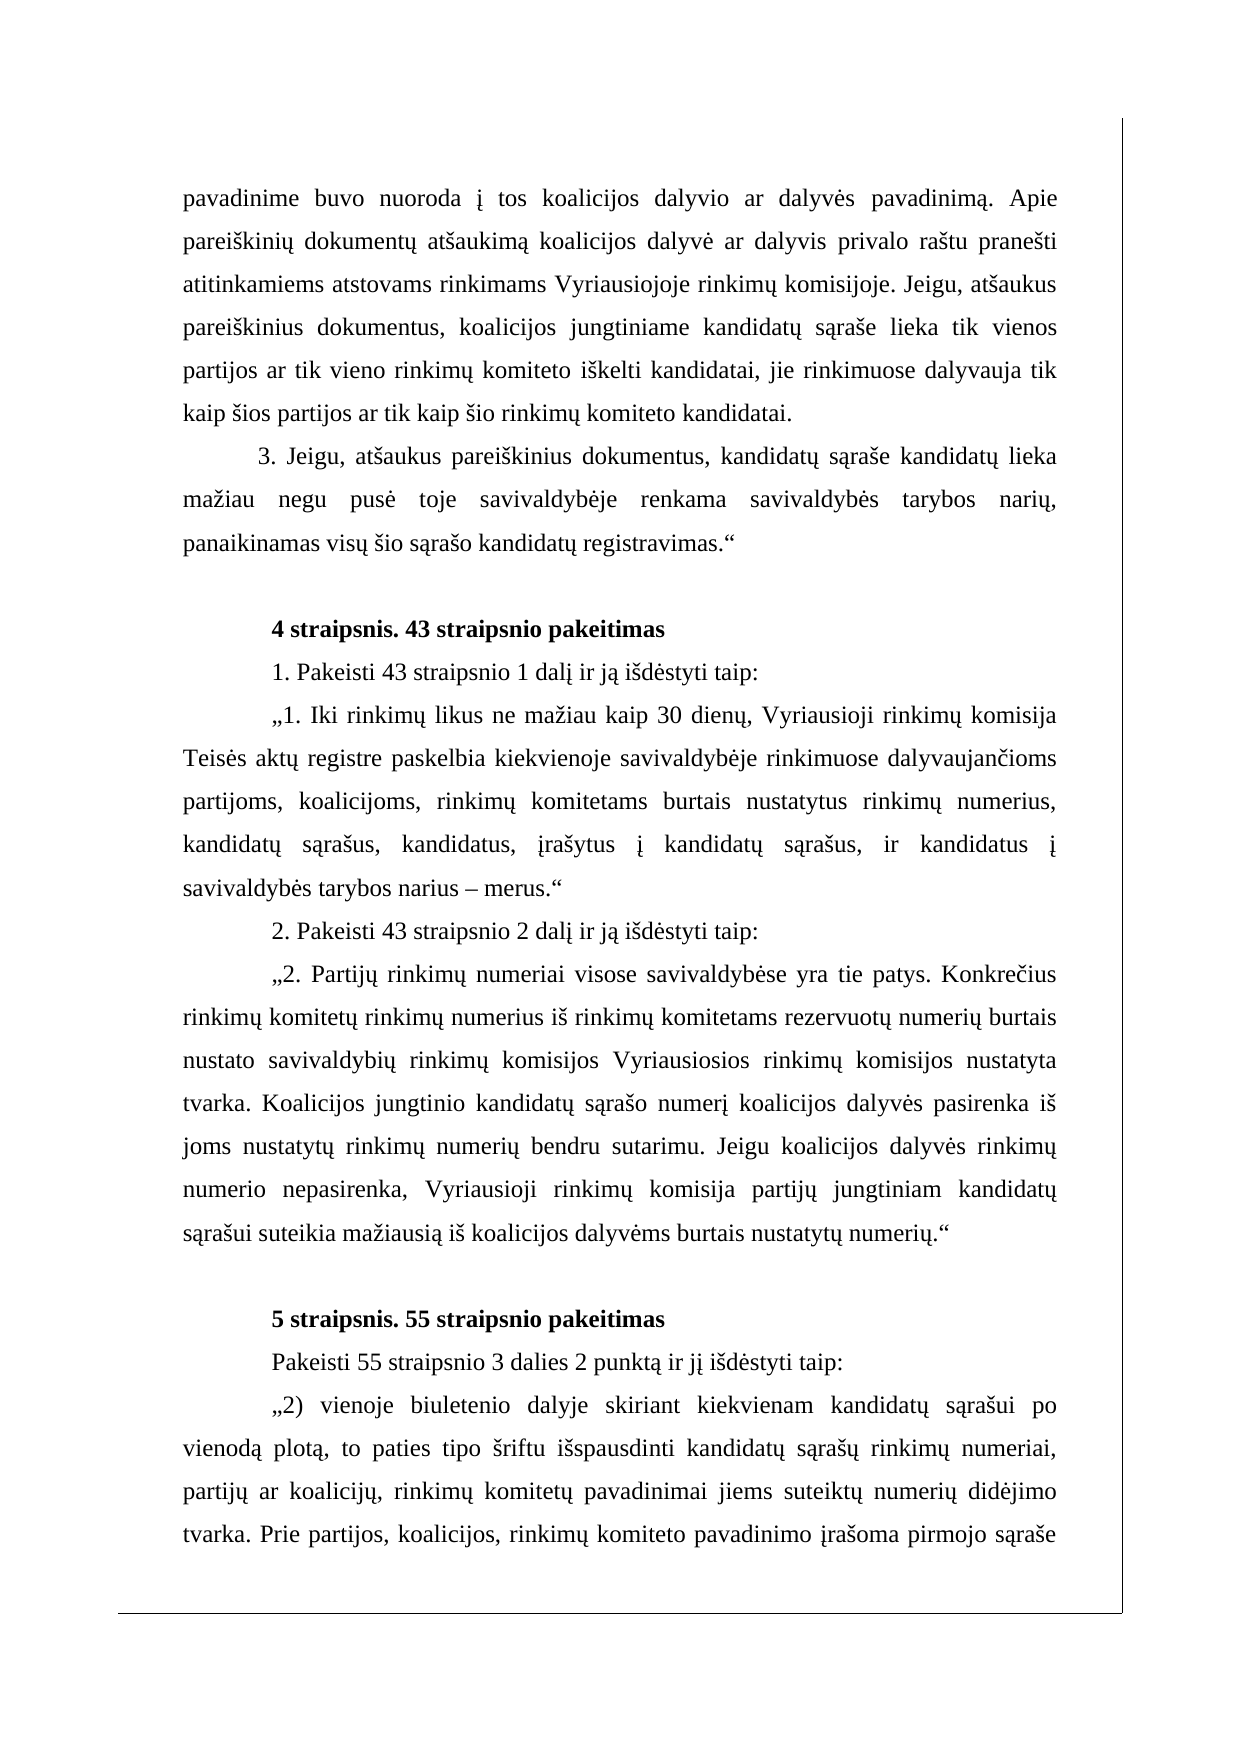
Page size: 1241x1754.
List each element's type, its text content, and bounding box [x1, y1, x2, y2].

text Pakeisti 55 straipsnio 3 dalies 2 punktą ir jį išdėstyti taip: [118, 1282, 1122, 1326]
text 1. Pakeisti 43 straipsnio 1 dalį ir ją išdėstyti taip: [118, 592, 1122, 636]
text „2. Partijų rinkimų numeriai visose savivaldybėse yra tie patys. Konkrečius rinkimų komitetų rinkimų numerius iš rinkimų komitetams rezervuotų numerių burtais nustato savivaldybių rinkimų komisijos Vyriausiosios rinkimų komisijos nustatyta tvarka. Koalicijos jungtinio kandidatų sąrašo numerį koalicijos dalyvės pasirenka iš joms nustatytų rinkimų numerių bendru sutarimu. Jeigu koalicijos dalyvės rinkimų numerio nepasirenka, Vyriausioji rinkimų komisija partijų jungtiniam kandidatų sąrašui suteikia mažiausią iš koalicijos dalyvėms burtais nustatytų numerių.“ [118, 894, 1122, 1239]
text „2) vienoje biuletenio dalyje skiriant kiekvienam kandidatų sąrašui po vienodą plotą, to paties tipo šriftu išspausdinti kandidatų sąrašų rinkimų numeriai, partijų ar koalicijų, rinkimų komitetų pavadinimai jiems suteiktų numerių didėjimo tvarka. Prie partijos, koalicijos, rinkimų komiteto pavadinimo įrašoma pirmojo sąraše įrašyto kandidato vardas ir pavardė. Įrašų šrifto dydis parenkamas toks, kad geriausiai tiktų užpildyti įrašui skirtą plotą;“. [118, 1326, 1122, 1613]
text 2. Partijos, rinkimų komitetai iki pareiškinių dokumentų įteikimo termino, nustatyto šio įstatymo 36 straipsnio 1 dalyje, pabaigos papildomai gali teikti naujus pareiškinius dokumentus ir papildyti sąrašą ne daugiau kaip dviem kandidatais atitinkamai keičiant kandidatų eilę kandidatų sąraše. Šiuo atveju išduoti rinkėjų parašų rinkimo lapai nekeičiami. Jeigu pareiškinius dokumentus atšaukia koalicijos dalyvė ar dalyvis ir koalicijos dalyvės ar dalyvio iškelti kandidatai išbraukiami iš koalicijos jungtinio kandidatų sąrašo, keičiamas koalicijos pavadinimas, jeigu koalicijos pavadinime buvo nuoroda į tos koalicijos dalyvio ar dalyvės pavadinimą. Apie pareiškinių dokumentų atšaukimą koalicijos dalyvė ar dalyvis privalo raštu pranešti atitinkamiems atstovams rinkimams Vyriausiojoje rinkimų komisijoje. Jeigu, atšaukus pareiškinius dokumentus, koalicijos jungtiniame kandidatų sąraše lieka tik vienos partijos ar tik vieno rinkimų komiteto iškelti kandidatai, jie rinkimuose dalyvauja tik kaip šios partijos ar tik kaip šio rinkimų komiteto kandidatai. [118, 118, 1122, 377]
text 4 straipsnis. 43 straipsnio pakeitimas [118, 549, 1122, 592]
text 5 straipsnis. 55 straipsnio pakeitimas [118, 1239, 1122, 1282]
text 2. Pakeisti 43 straipsnio 2 dalį ir ją išdėstyti taip: [118, 851, 1122, 894]
text „1. Iki rinkimų likus ne mažiau kaip 30 dienų, Vyriausioji rinkimų komisija Teisės aktų registre paskelbia kiekvienoje savivaldybėje rinkimuose dalyvaujančioms partijoms, koalicijoms, rinkimų komitetams burtais nustatytus rinkimų numerius, kandidatų sąrašus, kandidatus, įrašytus į kandidatų sąrašus, ir kandidatus į savivaldybės tarybos narius – merus.“ [118, 636, 1122, 851]
text 3. Jeigu, atšaukus pareiškinius dokumentus, kandidatų sąraše kandidatų lieka mažiau negu pusė toje savivaldybėje renkama savivaldybės tarybos narių, panaikinamas visų šio sąrašo kandidatų registravimas.“ [118, 377, 1122, 549]
